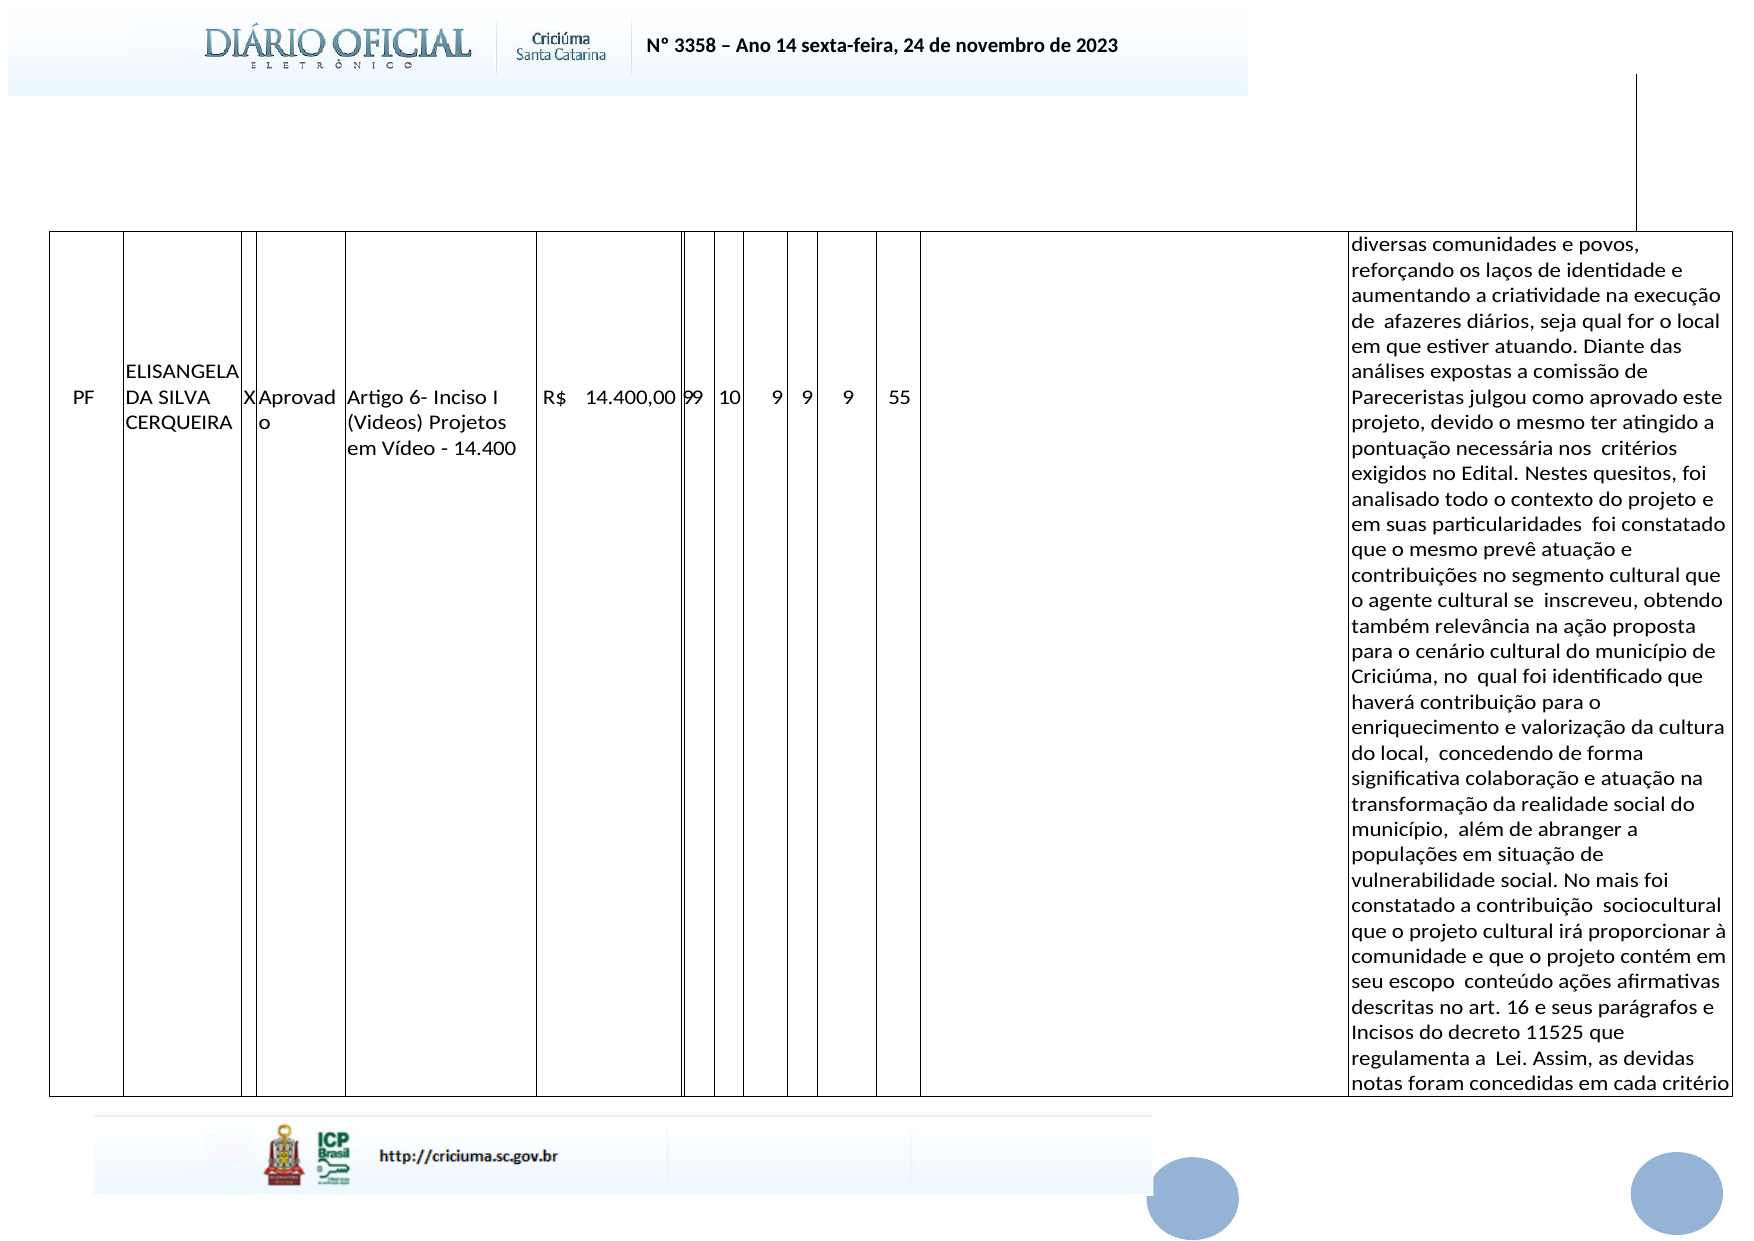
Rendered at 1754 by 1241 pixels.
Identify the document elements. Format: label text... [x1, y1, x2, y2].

table_cell 9 [788, 232, 817, 1096]
table_cell R$ 14.400,00 [537, 232, 681, 1096]
table_cell 55 [877, 232, 920, 1096]
table_cell 9 [685, 232, 714, 1096]
table_cell PF [50, 232, 123, 1096]
table_cell X [242, 232, 256, 1096]
table_cell Aprovado [257, 232, 345, 1096]
table_cell diversas comunidades e povos, reforçando os laços de identidade e aumentando a criatividade na execução de afazeres diários, seja qual for o local em que estiver atuando. Diante das análises expostas a comissão de Pareceristas julgou como aprovado este projeto, devido o mesmo ter atingido a pontuação necessária nos critérios exigidos no Edital. Nestes quesitos, foi analisado todo o contexto do projeto e em suas particularidades foi constatado que o mesmo prevê atuação e contribuições no segmento cultural que o agente cultural se inscreveu, obtendo também relevância na ação proposta para o cenário cultural do município de Criciúma, no qual foi identificado que haverá contribuição para o enriquecimento e valorização da cultura do local, concedendo de forma significativa colaboração e atuação na transformação da realidade social do município, além de abranger a populações em situação de vulnerabilidade social. No mais foi constatado a contribuição sociocultural que o projeto cultural irá proporcionar à comunidade e que o projeto contém em seu escopo conteúdo ações afirmativas descritas no art. 16 e seus parágrafos e Incisos do decreto 11525 que regulamenta a Lei. Assim, as devidas notas foram concedidas em cada critério [1349, 232, 1732, 1096]
table_cell 9 [818, 232, 876, 1096]
table_cell 9 [744, 232, 787, 1096]
table_cell 10 [715, 232, 743, 1096]
table_cell ELISANGELA DA SILVA CERQUEIRA [124, 232, 241, 1096]
table_cell Artigo 6- Inciso I (Videos) Projetos em Vídeo - 14.400 [346, 232, 536, 1096]
table_cell [921, 232, 1348, 1096]
